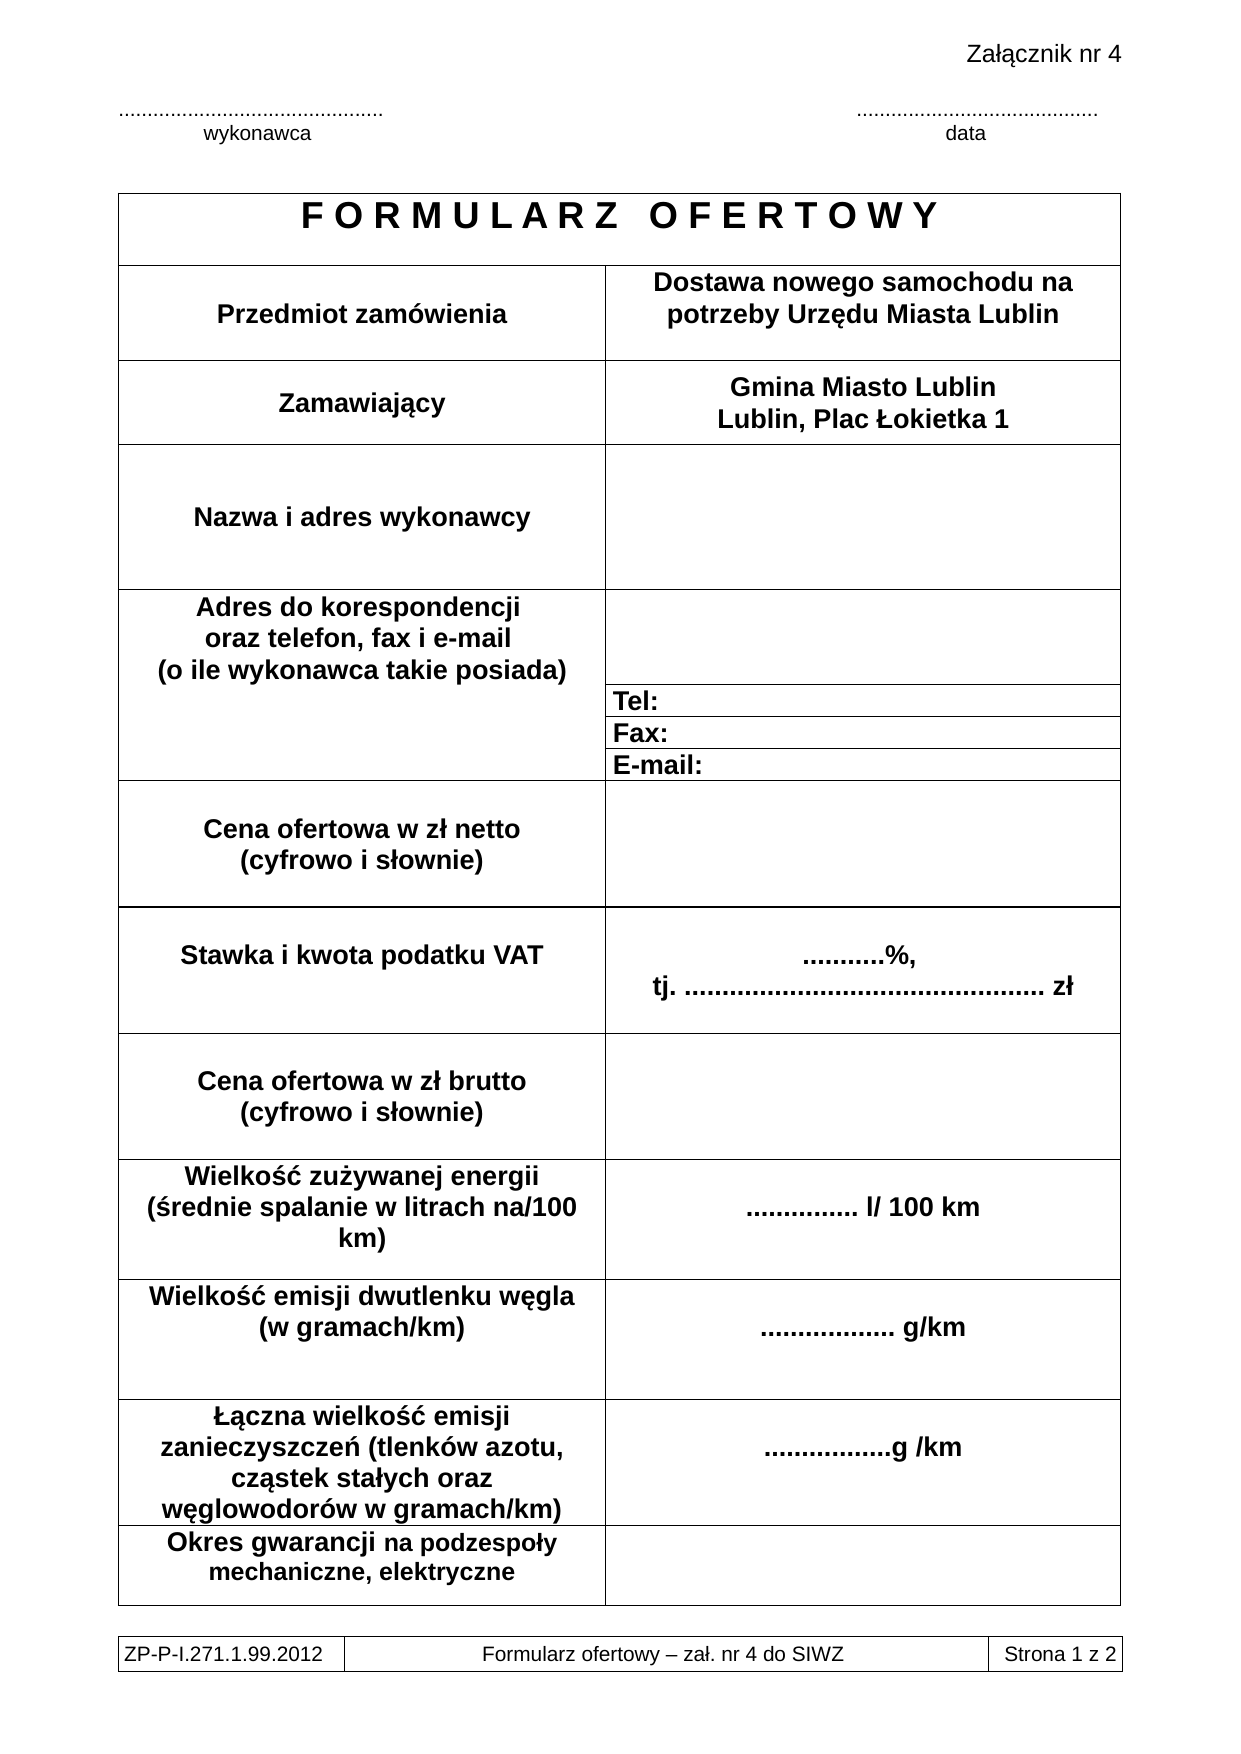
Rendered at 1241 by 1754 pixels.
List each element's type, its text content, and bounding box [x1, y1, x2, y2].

table_cell Dostawa nowego samochodu na potrzeby Urzędu Miasta Lublin [606, 266, 1120, 360]
table_cell ............... l/ 100 km [606, 1160, 1120, 1278]
table_cell Fax: [606, 717, 1120, 748]
table_header F O R M U L A R Z O F E R T O W Y [119, 194, 1120, 265]
table_cell [606, 445, 1120, 589]
table_cell [606, 1526, 1120, 1605]
text wykonawca data [118, 121, 1122, 144]
table_cell Wielkość emisji dwutlenku węgla (w gramach/km) [119, 1280, 605, 1399]
table_cell E-mail: [606, 749, 1120, 780]
table_cell Łączna wielkość emisji zanieczyszczeń (tlenków azotu, cząstek stałych oraz węglowodorów w gramach/km) [119, 1400, 605, 1525]
table_cell Nazwa i adres wykonawcy [119, 445, 605, 589]
table_cell [606, 781, 1120, 906]
text .............................................. .......................................... [118, 97, 1122, 121]
table_cell Adres do korespondencji oraz telefon, fax i e-mail (o ile wykonawca takie posiada) [119, 590, 605, 780]
table_cell Cena ofertowa w zł netto (cyfrowo i słownie) [119, 781, 605, 906]
table_cell .................. g/km [606, 1280, 1120, 1399]
table_cell Zamawiający [119, 361, 605, 444]
table_cell Okres gwarancji na podzespoły mechaniczne, elektryczne [119, 1526, 605, 1605]
table_cell [606, 590, 1120, 683]
table_cell Wielkość zużywanej energii (średnie spalanie w litrach na/100 km) [119, 1160, 605, 1278]
table_cell ...........%, tj. ................................................ zł [606, 908, 1120, 1032]
subtitle Załącznik nr 4 [118, 39, 1122, 68]
table_cell Przedmiot zamówienia [119, 266, 605, 360]
table_cell [606, 1034, 1120, 1158]
table_cell Gmina Miasto Lublin Lublin, Plac Łokietka 1 [606, 361, 1120, 444]
table_cell .................g /km [606, 1400, 1120, 1525]
table_cell Stawka i kwota podatku VAT [119, 908, 605, 1032]
table_cell Cena ofertowa w zł brutto (cyfrowo i słownie) [119, 1034, 605, 1158]
table_cell Tel: [606, 685, 1120, 716]
